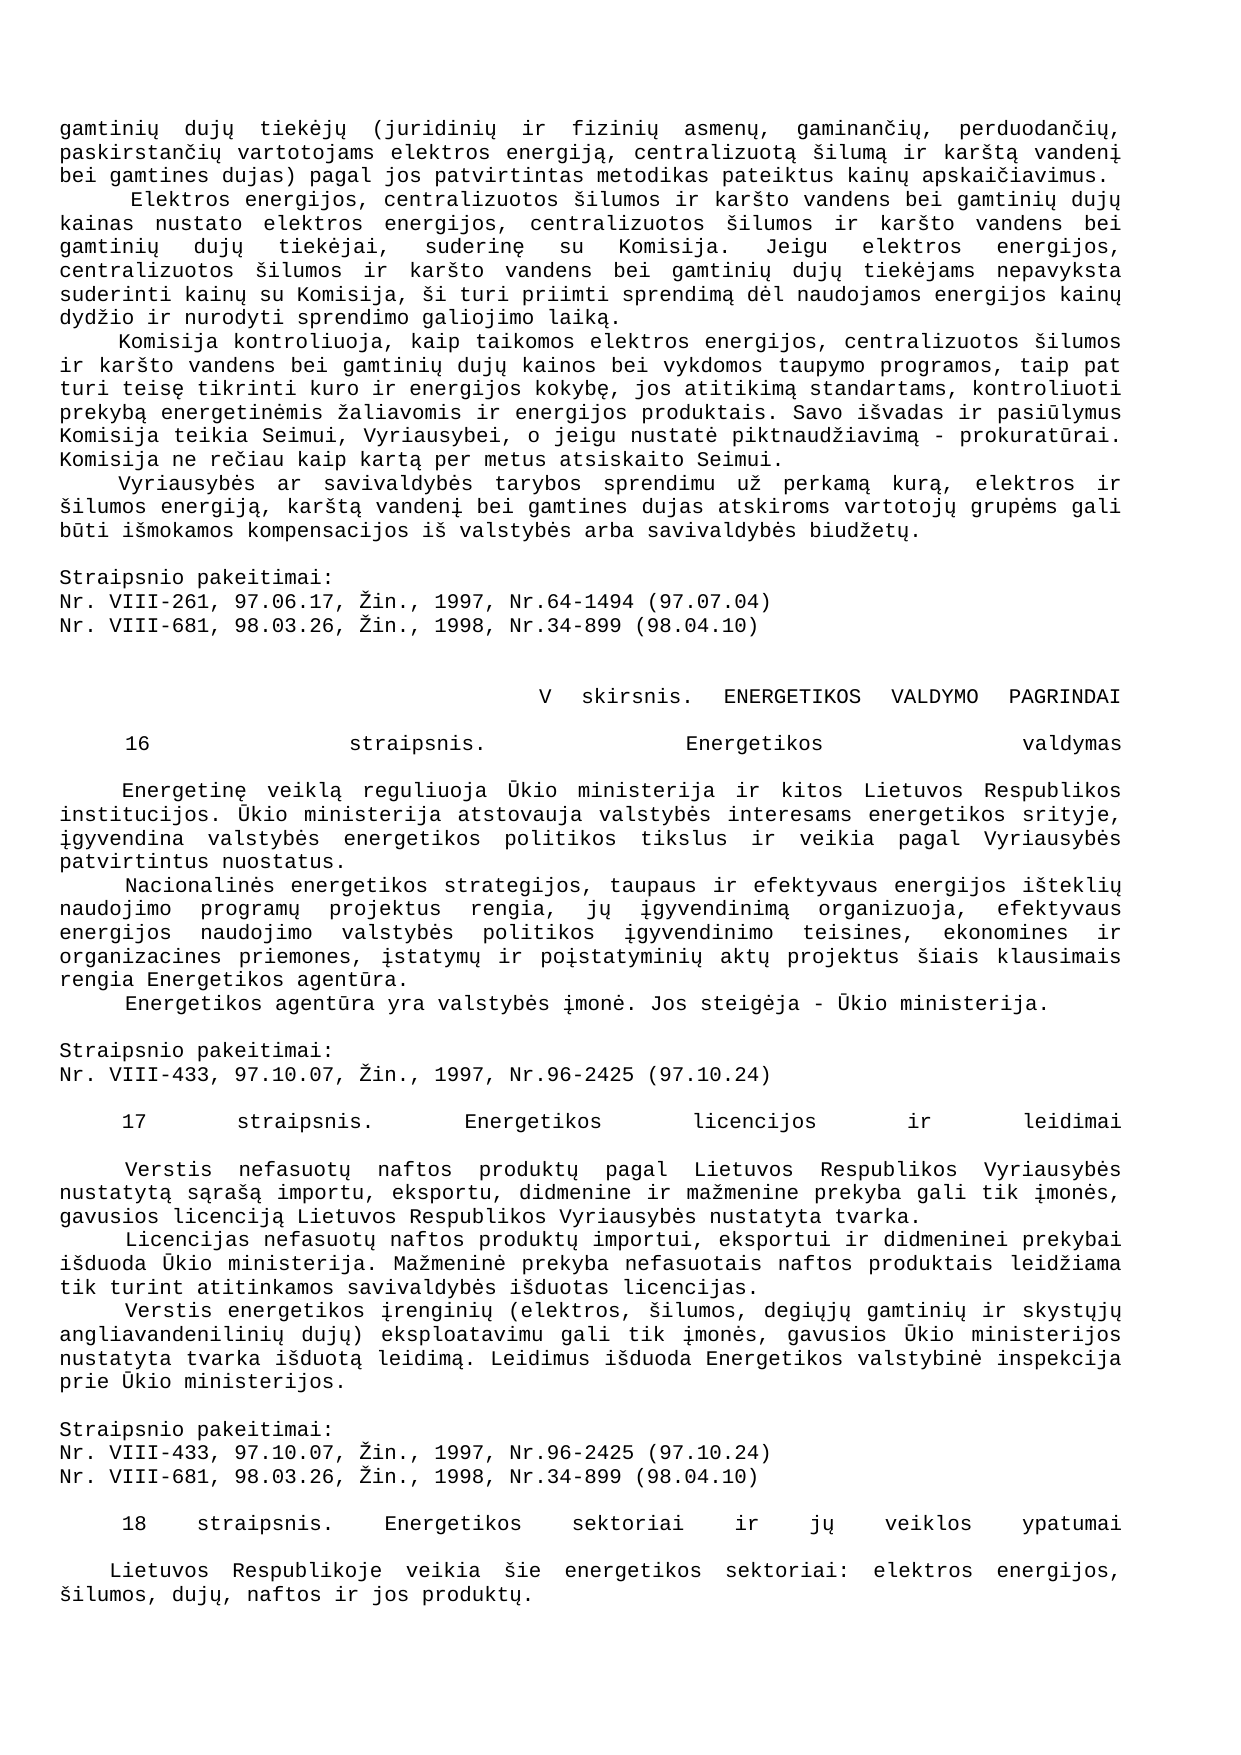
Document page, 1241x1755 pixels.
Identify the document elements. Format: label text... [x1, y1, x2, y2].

text Komisija kontroliuoja, kaip taikomos elektros energijos, centralizuotos šilumos ir karšto vandens bei gamtinių dujų kainos bei vykdomos taupymo programos, taip pat turi teisę tikrinti kuro ir energijos kokybę, jos atitikimą standartams, kontroliuoti prekybą energetinėmis žaliavomis ir energijos produktais. Savo išvadas ir pasiūlymus Komisija teikia Seimui, Vyriausybei, o jeigu nustatė piktnaudžiavimą - prokuratūrai. Komisija ne rečiau kaip kartą per metus atsiskaito Seimui. [59, 331, 1122, 473]
text Nacionalinės energetikos strategijos, taupaus ir efektyvaus energijos išteklių naudojimo programų projektus rengia, jų įgyvendinimą organizuoja, efektyvaus energijos naudojimo valstybės politikos įgyvendinimo teisines, ekonomines ir organizacines priemones, įstatymų ir poįstatyminių aktų projektus šiais klausimais rengia Energetikos agentūra. [59, 875, 1122, 993]
text Nr. VIII-681, 98.03.26, Žin., 1998, Nr.34-899 (98.04.10) [59, 1466, 1122, 1489]
text Verstis energetikos įrenginių (elektros, šilumos, degiųjų gamtinių ir skystųjų angliavandenilinių dujų) eksploatavimu gali tik įmonės, gavusios Ūkio ministerijos nustatyta tvarka išduotą leidimą. Leidimus išduoda Energetikos valstybinė inspekcija prie Ūkio ministerijos. [59, 1300, 1122, 1395]
text Nr. VIII-433, 97.10.07, Žin., 1997, Nr.96-2425 (97.10.24) [59, 1064, 1122, 1088]
text Vyriausybės ar savivaldybės tarybos sprendimu už perkamą kurą, elektros ir šilumos energiją, karštą vandenį bei gamtines dujas atskiroms vartotojų grupėms gali būti išmokamos kompensacijos iš valstybės arba savivaldybės biudžetų. [59, 473, 1122, 544]
text Lietuvos Respublikoje veikia šie energetikos sektoriai: elektros energijos, šilumos, dujų, naftos ir jos produktų. [59, 1561, 1122, 1608]
text Energetikos agentūra yra valstybės įmonė. Jos steigėja - Ūkio ministerija. [59, 993, 1122, 1017]
text Licencijas nefasuotų naftos produktų importui, eksportui ir didmeninei prekybai išduoda Ūkio ministerija. Mažmeninė prekyba nefasuotais naftos produktais leidžiama tik turint atitinkamos savivaldybės išduotas licencijas. [59, 1229, 1122, 1300]
text Elektros energijos, centralizuotos šilumos ir karšto vandens bei gamtinių dujų kainas nustato elektros energijos, centralizuotos šilumos ir karšto vandens bei gamtinių dujų tiekėjai, suderinę su Komisija. Jeigu elektros energijos, centralizuotos šilumos ir karšto vandens bei gamtinių dujų tiekėjams nepavyksta suderinti kainų su Komisija, ši turi priimti sprendimą dėl naudojamos energijos kainų dydžio ir nurodyti sprendimo galiojimo laiką. [59, 189, 1122, 331]
text 16 straipsnis. Energetikos valdymas Energetinę veiklą reguliuoja Ūkio ministerija ir kitos Lietuvos Respublikos institucijos. Ūkio ministerija atstovauja valstybės interesams energetikos srityje, įgyvendina valstybės energetikos politikos tikslus ir veikia pagal Vyriausybės patvirtintus nuostatus. [59, 733, 1122, 875]
text Straipsnio pakeitimai: [59, 1040, 1122, 1064]
text Nr. VIII-261, 97.06.17, Žin., 1997, Nr.64-1494 (97.07.04) [59, 591, 1122, 615]
text Straipsnio pakeitimai: [59, 1419, 1122, 1442]
text gamtinių dujų tiekėjų (juridinių ir fizinių asmenų, gaminančių, perduodančių, paskirstančių vartotojams elektros energiją, centralizuotą šilumą ir karštą vandenį bei gamtines dujas) pagal jos patvirtintas metodikas pateiktus kainų apskaičiavimus. [59, 118, 1122, 189]
text V skirsnis. ENERGETIKOS VALDYMO PAGRINDAI [59, 662, 1122, 733]
text Nr. VIII-433, 97.10.07, Žin., 1997, Nr.96-2425 (97.10.24) [59, 1442, 1122, 1466]
text Verstis nefasuotų naftos produktų pagal Lietuvos Respublikos Vyriausybės nustatytą sąrašą importu, eksportu, didmenine ir mažmenine prekyba gali tik įmonės, gavusios licenciją Lietuvos Respublikos Vyriausybės nustatyta tvarka. [59, 1158, 1122, 1229]
text 17 straipsnis. Energetikos licencijos ir leidimai [59, 1111, 1122, 1158]
text 18 straipsnis. Energetikos sektoriai ir jų veiklos ypatumai [59, 1513, 1122, 1561]
text Nr. VIII-681, 98.03.26, Žin., 1998, Nr.34-899 (98.04.10) [59, 615, 1122, 638]
text Straipsnio pakeitimai: [59, 544, 1122, 591]
